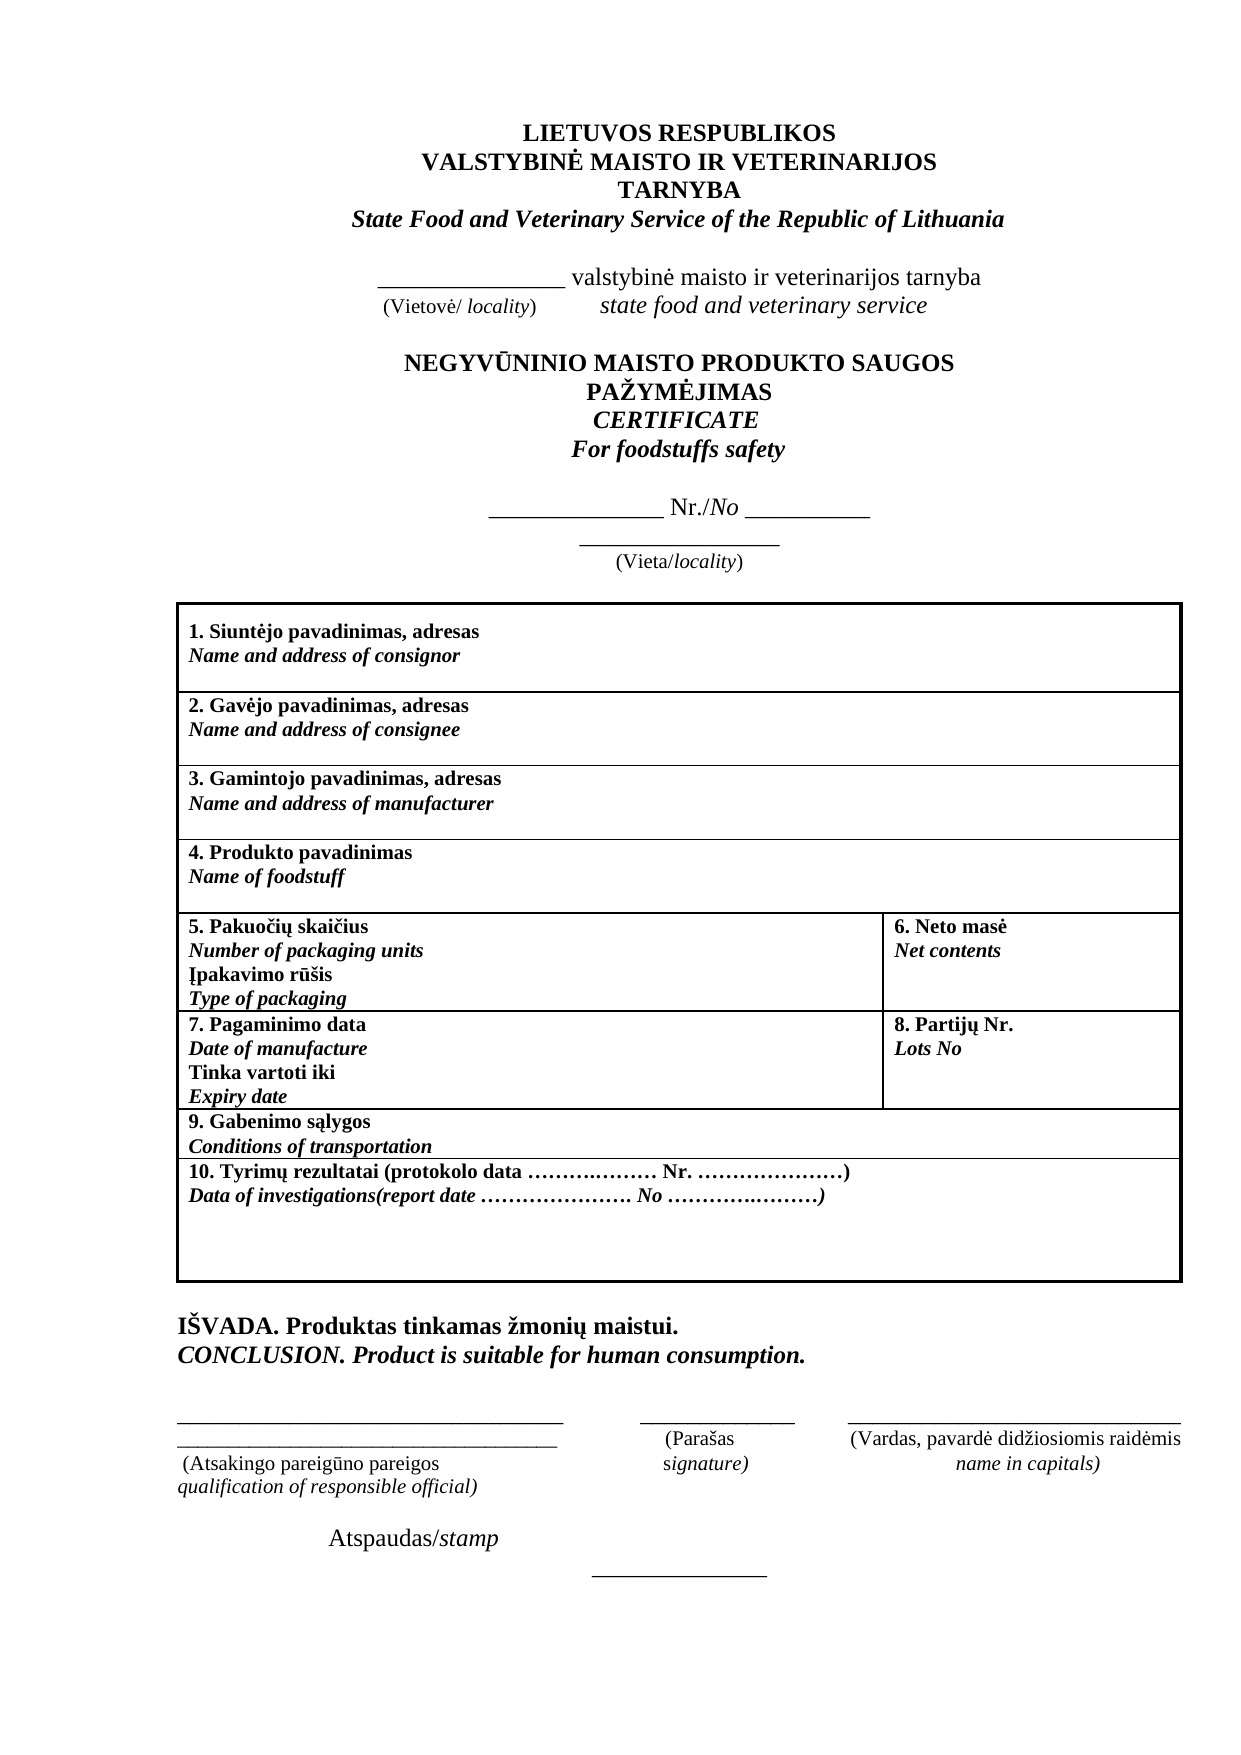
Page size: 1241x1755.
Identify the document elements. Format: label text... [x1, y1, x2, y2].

table_cell 9. Gabenimo sąlygos Conditions of transportation [179, 1110, 1179, 1158]
table_cell 3. Gamintojo pavadinimas, adresas Name and address of manufacturer [179, 766, 1179, 838]
text qualification of responsible official) [177, 1474, 1181, 1498]
text VALSTYBINĖ MAISTO IR VETERINARIJOS [177, 147, 1181, 176]
text For foodstuffs safety [177, 434, 1181, 463]
text ______________ Nr./No __________ [177, 492, 1181, 521]
text Atspaudas/stamp [177, 1523, 1181, 1551]
table_cell 2. Gavėjo pavadinimas, adresas Name and address of consignee [179, 693, 1179, 765]
table_cell 1. Siuntėjo pavadinimas, adresas Name and address of consignor [179, 619, 1179, 691]
text NEGYVŪNINIO maisto produkto saugos [177, 348, 1181, 377]
text (vieta/locality) [177, 549, 1181, 573]
text ________________ [177, 521, 1181, 549]
table_cell 7. Pagaminimo data Date of manufacture Tinka vartoti iki Expiry date [179, 1012, 882, 1108]
text LIETUVOS RESPUBLIKOS [177, 118, 1181, 147]
text (vietovė/ locality) state food and veterinary service [177, 291, 1181, 319]
text State Food and Veterinary Service of the Republic of Lithuania [177, 204, 1181, 233]
text TARNYBA [177, 176, 1181, 204]
table_cell 10. Tyrimų rezultatai (protokolo data ……….……… Nr. …………………) Data of investigations(report date …………………. No ………….………) [179, 1159, 1179, 1279]
table_cell 6. Neto masė Net contents [884, 914, 1179, 1010]
table_header [179, 605, 1179, 619]
text Išvada. Produktas tinkamas žmonių maistui. [177, 1311, 1181, 1340]
text CONCLUSION. Product is suitable for human consumption. [177, 1340, 1181, 1369]
text (parašas (vardas, pavardė didžiosiomis raidėmis [177, 1426, 1181, 1450]
table_cell 5. Pakuočių skaičius Number of packaging units Įpakavimo rūšis Type of packaging [179, 914, 882, 1010]
text PAŽYMĖJIMAS [177, 377, 1181, 406]
table_cell 8. Partijų Nr. Lots No [884, 1012, 1179, 1108]
text _______________ valstybinė maisto ir veterinarijos tarnyba [177, 262, 1181, 291]
text CERTIFICATE [177, 406, 1181, 434]
table_cell 4. Produkto pavadinimas Name of foodstuff [179, 840, 1179, 912]
text (atsakingo pareigūno pareigos signature) name in capitals) [177, 1450, 1181, 1474]
text ______________ [177, 1551, 1181, 1580]
